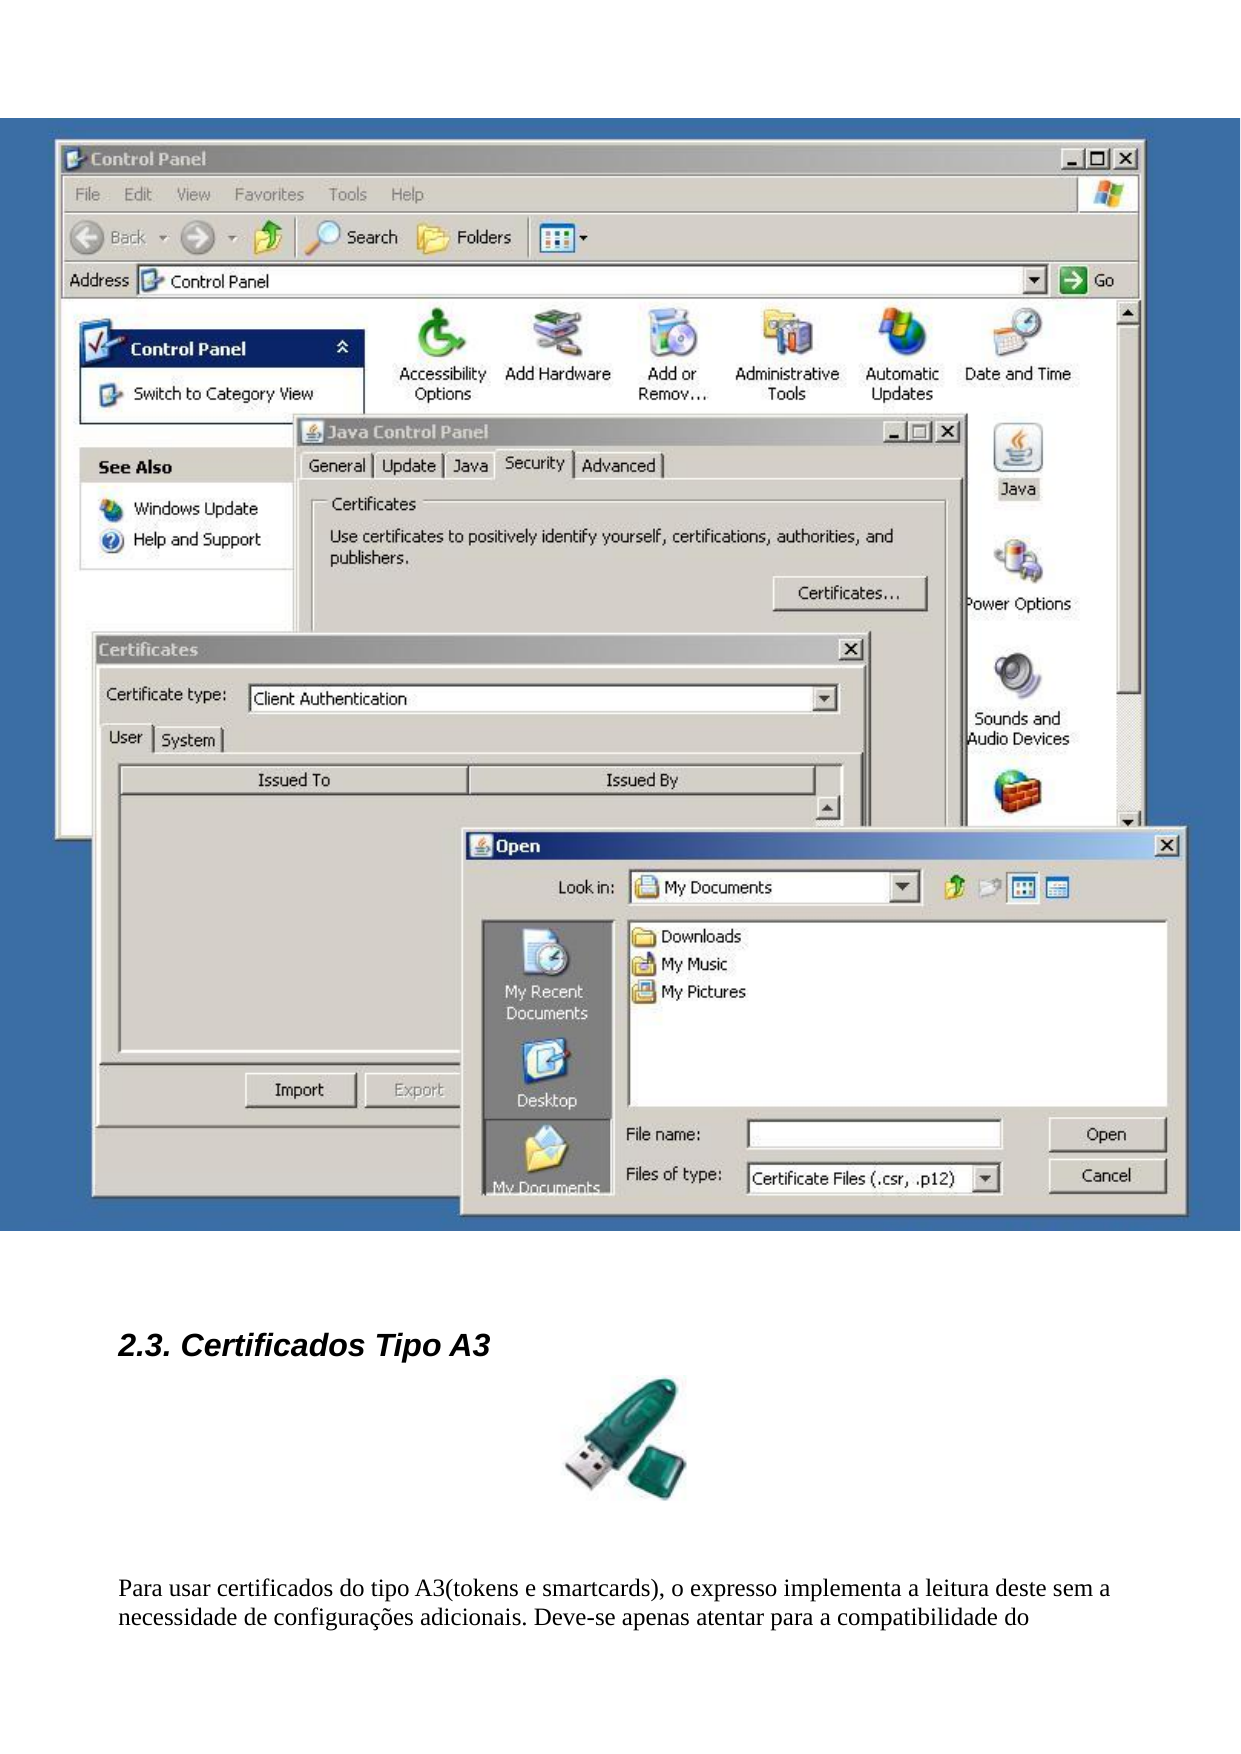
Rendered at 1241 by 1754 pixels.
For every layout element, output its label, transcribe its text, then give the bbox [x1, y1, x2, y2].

picture [536, 1375, 704, 1504]
picture [0, 118, 1241, 1231]
text Para usar certificados do tipo A3(tokens e smartcards), o expresso implementa a leitura deste sem a necessidade de configurações adicionais. Deve-se apenas atentar para a compatibilidade do [118, 1573, 1122, 1631]
subtitle 2.3. Certificados Tipo A3 [118, 1326, 1122, 1363]
